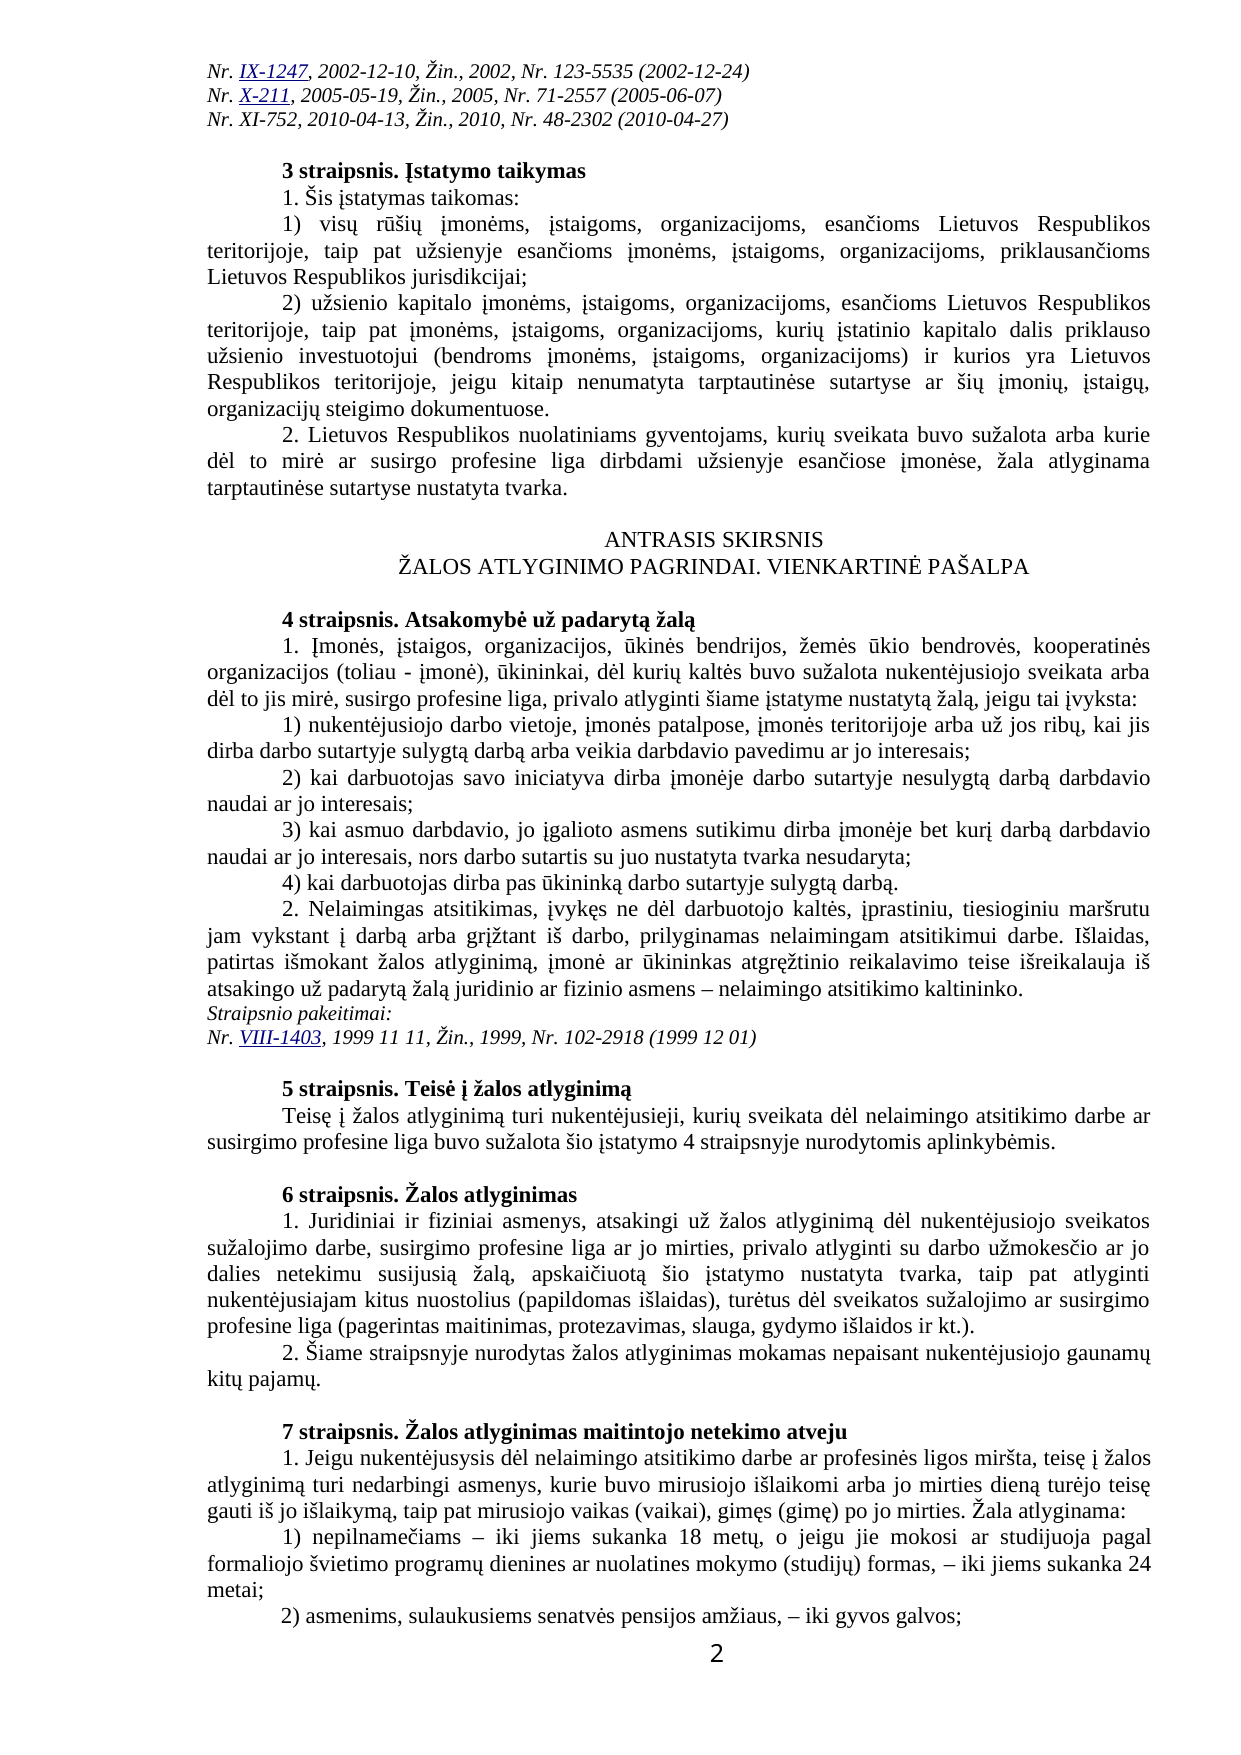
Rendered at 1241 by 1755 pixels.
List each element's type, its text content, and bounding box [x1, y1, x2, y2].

text 4) kai darbuotojas dirba pas ūkininką darbo sutartyje sulygtą darbą. [207, 869, 1152, 896]
text ANTRASIS SKIRSNIS [207, 527, 1152, 553]
text 2. Šiame straipsnyje nurodytas žalos atlyginimas mokamas nepaisant nukentėjusiojo gaunamų kitų pajamų. [207, 1339, 1152, 1392]
text Straipsnio pakeitimai: [207, 1001, 1152, 1025]
text 3 straipsnis. Įstatymo taikymas [207, 158, 1152, 184]
text Nr. VIII-1403, 1999 11 11, Žin., 1999, Nr. 102-2918 (1999 12 01) [207, 1025, 1152, 1049]
text 3) kai asmuo darbdavio, jo įgalioto asmens sutikimu dirba įmonėje bet kurį darbą darbdavio naudai ar jo interesais, nors darbo sutartis su juo nustatyta tvarka nesudaryta; [207, 816, 1152, 869]
text 6 straipsnis. Žalos atlyginimas [207, 1181, 1152, 1207]
text 2) asmenims, sulaukusiems senatvės pensijos amžiaus, – iki gyvos galvos; [207, 1602, 1152, 1629]
text 1. Įmonės, įstaigos, organizacijos, ūkinės bendrijos, žemės ūkio bendrovės, kooperatinės organizacijos (toliau - įmonė), ūkininkai, dėl kurių kaltės buvo sužalota nukentėjusiojo sveikata arba dėl to jis mirė, susirgo profesine liga, privalo atlyginti šiame įstatyme nustatytą žalą, jeigu tai įvyksta: [207, 632, 1152, 711]
text 2) užsienio kapitalo įmonėms, įstaigoms, organizacijoms, esančioms Lietuvos Respublikos teritorijoje, taip pat įmonėms, įstaigoms, organizacijoms, kurių įstatinio kapitalo dalis priklauso užsienio investuotojui (bendroms įmonėms, įstaigoms, organizacijoms) ir kurios yra Lietuvos Respublikos teritorijoje, jeigu kitaip nenumatyta tarptautinėse sutartyse ar šių įmonių, įstaigų, organizacijų steigimo dokumentuose. [207, 289, 1152, 421]
text 1) nukentėjusiojo darbo vietoje, įmonės patalpose, įmonės teritorijoje arba už jos ribų, kai jis dirba darbo sutartyje sulygtą darbą arba veikia darbdavio pavedimu ar jo interesais; [207, 711, 1152, 764]
text 2. Lietuvos Respublikos nuolatiniams gyventojams, kurių sveikata buvo sužalota arba kurie dėl to mirė ar susirgo profesine liga dirbdami užsienyje esančiose įmonėse, žala atlyginama tarptautinėse sutartyse nustatyta tvarka. [207, 421, 1152, 500]
text 1. Juridiniai ir fiziniai asmenys, atsakingi už žalos atlyginimą dėl nukentėjusiojo sveikatos sužalojimo darbe, susirgimo profesine liga ar jo mirties, privalo atlyginti su darbo užmokesčio ar jo dalies netekimu susijusią žalą, apskaičiuotą šio įstatymo nustatyta tvarka, taip pat atlyginti nukentėjusiajam kitus nuostolius (papildomas išlaidas), turėtus dėl sveikatos sužalojimo ar susirgimo profesine liga (pagerintas maitinimas, protezavimas, slauga, gydymo išlaidos ir kt.). [207, 1207, 1152, 1339]
text 1) visų rūšių įmonėms, įstaigoms, organizacijoms, esančioms Lietuvos Respublikos teritorijoje, taip pat užsienyje esančioms įmonėms, įstaigoms, organizacijoms, priklausančioms Lietuvos Respublikos jurisdikcijai; [207, 210, 1152, 289]
text 1. Šis įstatymas taikomas: [207, 184, 1152, 210]
text 1. Jeigu nukentėjusysis dėl nelaimingo atsitikimo darbe ar profesinės ligos miršta, teisę į žalos atlyginimą turi nedarbingi asmenys, kurie buvo mirusiojo išlaikomi arba jo mirties dieną turėjo teisę gauti iš jo išlaikymą, taip pat mirusiojo vaikas (vaikai), gimęs (gimę) po jo mirties. Žala atlyginama: [207, 1444, 1152, 1523]
text 2. Nelaimingas atsitikimas, įvykęs ne dėl darbuotojo kaltės, įprastiniu, tiesioginiu maršrutu jam vykstant į darbą arba grįžtant iš darbo, prilyginamas nelaimingam atsitikimui darbe. Išlaidas, patirtas išmokant žalos atlyginimą, įmonė ar ūkininkas atgręžtinio reikalavimo teise išreikalauja iš atsakingo už padarytą žalą juridinio ar fizinio asmens – nelaimingo atsitikimo kaltininko. [207, 896, 1152, 1001]
text 1) nepilnamečiams – iki jiems sukanka 18 metų, o jeigu jie mokosi ar studijuoja pagal formaliojo švietimo programų dienines ar nuolatines mokymo (studijų) formas, – iki jiems sukanka 24 metai; [207, 1523, 1152, 1602]
text Teisę į žalos atlyginimą turi nukentėjusieji, kurių sveikata dėl nelaimingo atsitikimo darbe ar susirgimo profesine liga buvo sužalota šio įstatymo 4 straipsnyje nurodytomis aplinkybėmis. [207, 1102, 1152, 1154]
text Nr. IX-1247, 2002-12-10, Žin., 2002, Nr. 123-5535 (2002-12-24) [207, 59, 1152, 83]
text 4 straipsnis. Atsakomybė už padarytą žalą [207, 606, 1152, 632]
text 7 straipsnis. Žalos atlyginimas maitintojo netekimo atveju [207, 1418, 1152, 1444]
text Nr. X-211, 2005-05-19, Žin., 2005, Nr. 71-2557 (2005-06-07) [207, 83, 1152, 107]
text Nr. XI-752, 2010-04-13, Žin., 2010, Nr. 48-2302 (2010-04-27) [207, 107, 1152, 131]
text 5 straipsnis. Teisė į žalos atlyginimą [207, 1075, 1152, 1102]
text ŽALOS ATLYGINIMO PAGRINDAI. VIENKARTINĖ PAŠALPA [207, 553, 1152, 579]
text 2) kai darbuotojas savo iniciatyva dirba įmonėje darbo sutartyje nesulygtą darbą darbdavio naudai ar jo interesais; [207, 764, 1152, 816]
